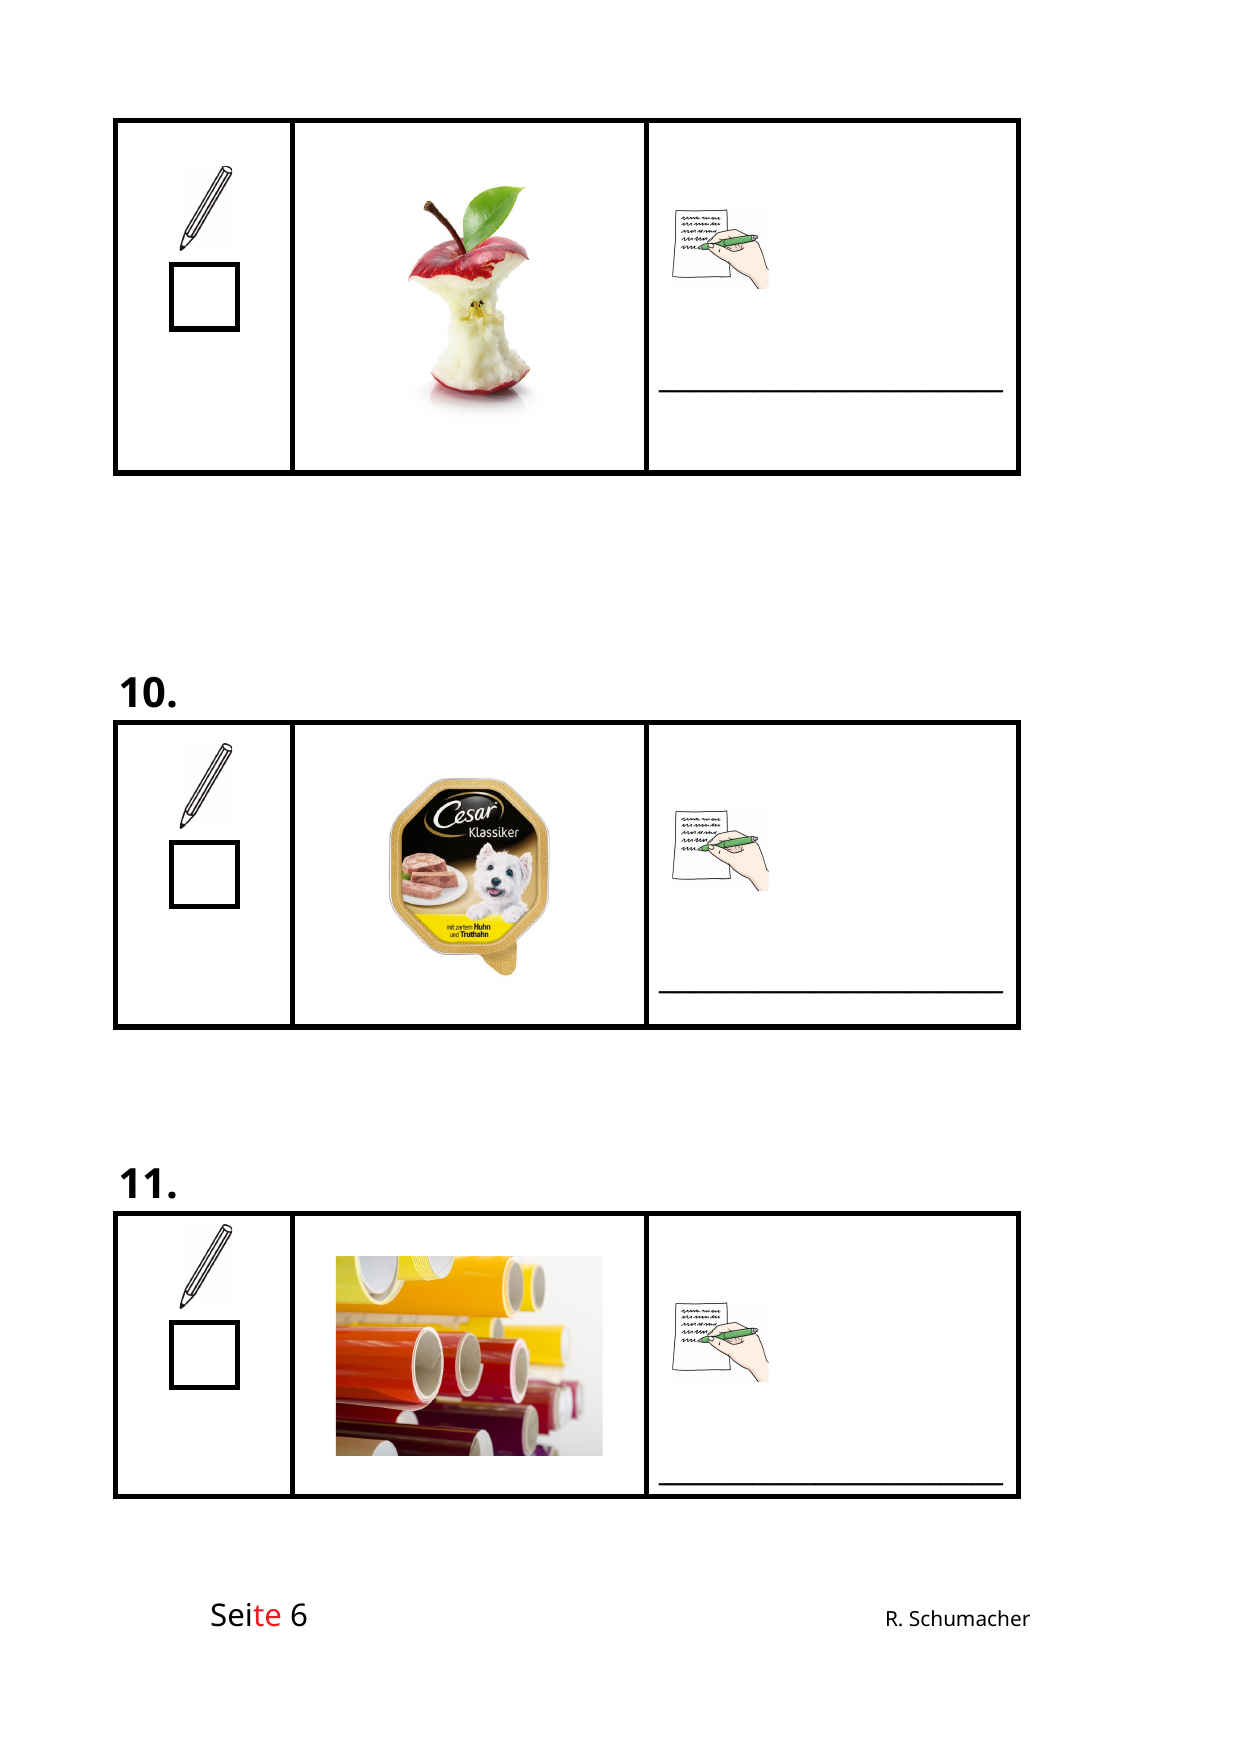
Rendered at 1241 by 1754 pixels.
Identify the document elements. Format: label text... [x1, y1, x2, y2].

table_header [118, 1216, 290, 1494]
table_header [295, 123, 644, 470]
picture [179, 743, 233, 829]
table_header ______________________ [649, 725, 1016, 1024]
table_header [174, 845, 235, 904]
picture [669, 208, 769, 289]
table_header [295, 1216, 644, 1494]
picture [669, 1301, 769, 1382]
text 11. [118, 1029, 1122, 1211]
table_header [118, 123, 290, 470]
picture [669, 810, 769, 891]
table_header [118, 725, 290, 1024]
table_header ______________________ [649, 1216, 1016, 1494]
table_header [174, 1325, 235, 1384]
picture [179, 166, 233, 251]
picture [356, 764, 582, 989]
text 10. [118, 600, 1122, 719]
table_header ______________________ [649, 123, 1016, 470]
table_header [295, 725, 644, 1024]
picture [179, 1224, 233, 1309]
picture [335, 1256, 603, 1456]
picture [378, 163, 560, 436]
table_header [174, 267, 235, 326]
